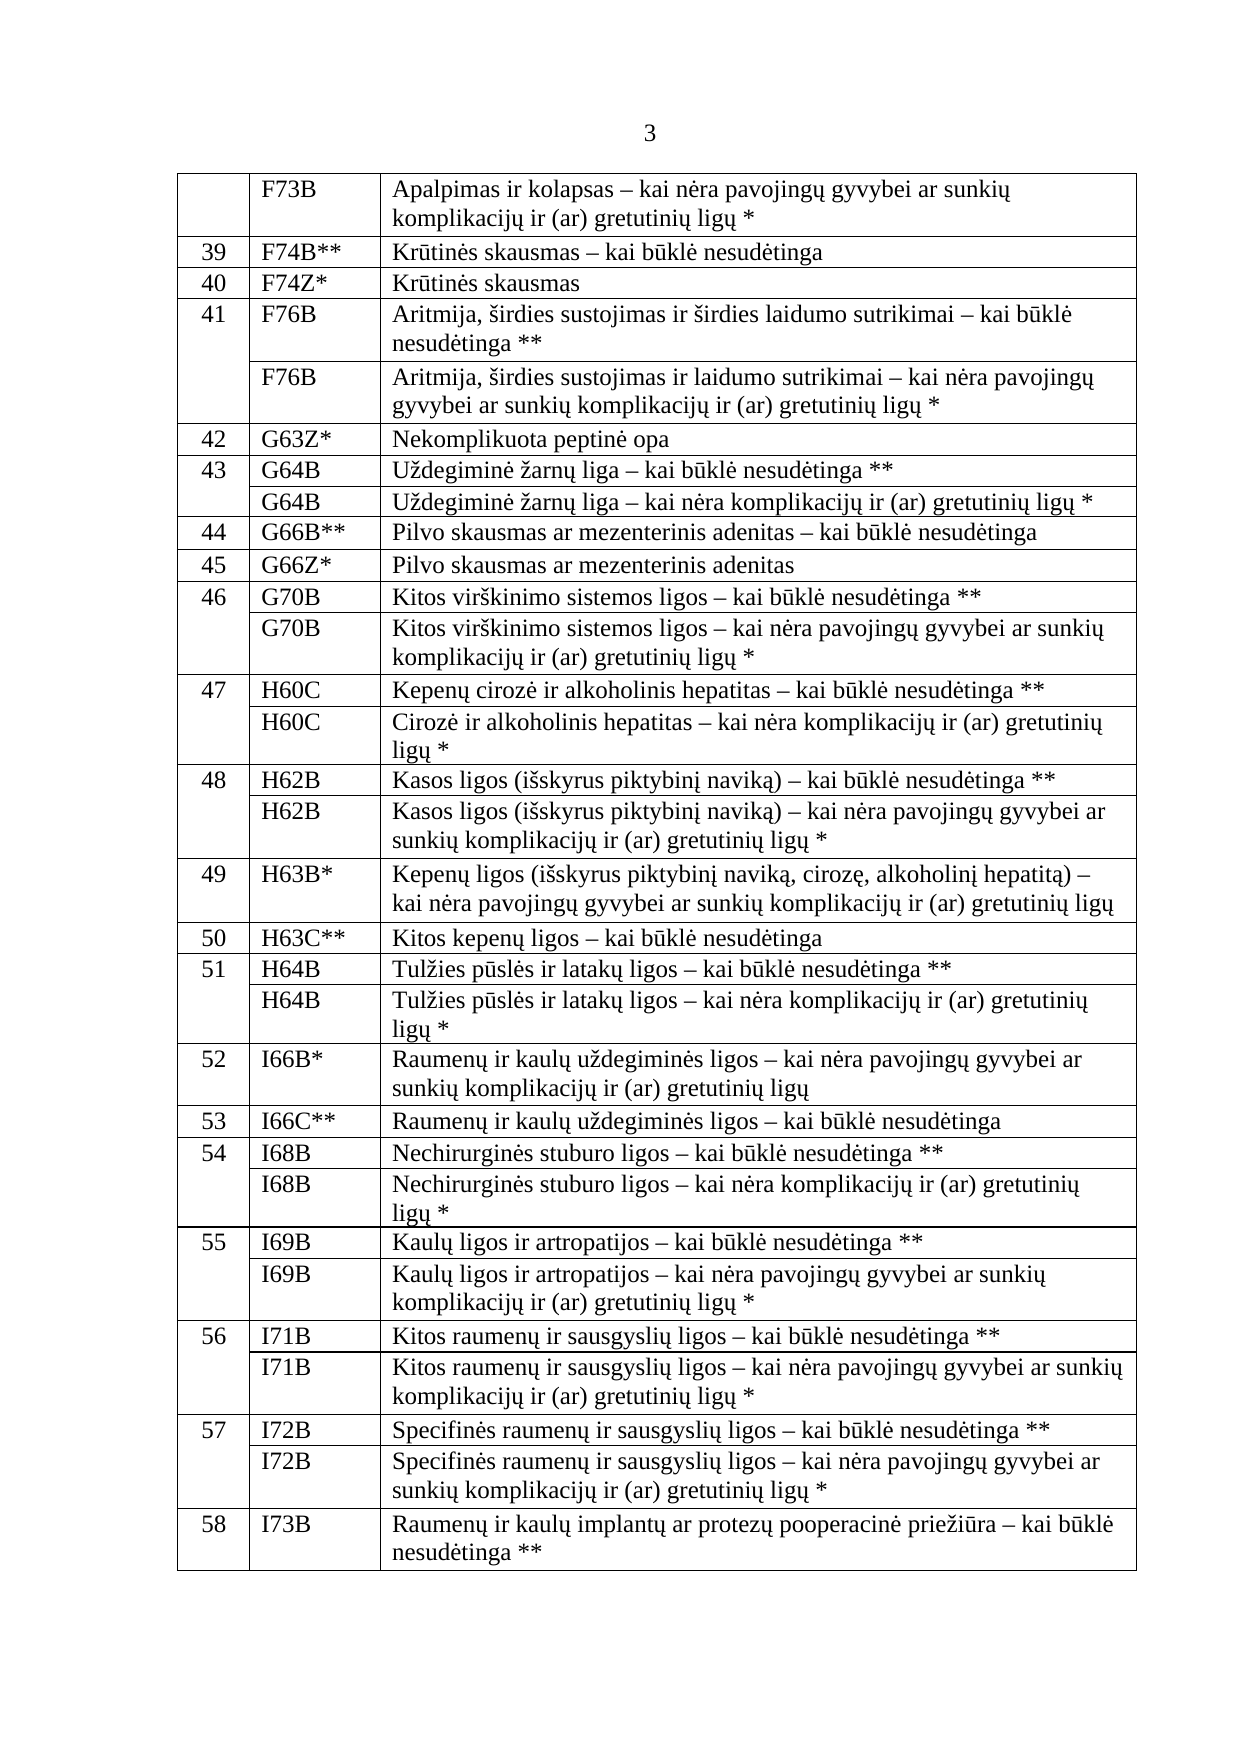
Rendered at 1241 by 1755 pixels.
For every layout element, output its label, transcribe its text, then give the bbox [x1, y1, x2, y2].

table_cell F74Z* [250, 268, 380, 298]
table_cell 44 [178, 517, 249, 549]
table_cell Raumenų ir kaulų implantų ar protezų pooperacinė priežiūra – kai būklė nesudėtinga ** [381, 1509, 1136, 1570]
table_cell 54 [178, 1138, 249, 1226]
table_cell Kasos ligos (išskyrus piktybinį naviką) – kai būklė nesudėtinga ** [381, 765, 1136, 795]
table_cell Specifinės raumenų ir sausgyslių ligos – kai būklė nesudėtinga ** [381, 1415, 1136, 1445]
table_cell Kepenų ligos (išskyrus piktybinį naviką, cirozę, alkoholinį hepatitą) – kai nėra pavojingų gyvybei ar sunkių komplikacijų ir (ar) gretutinių ligų [381, 859, 1136, 922]
table_cell G64B [250, 487, 380, 516]
table_cell 46 [178, 582, 249, 674]
table_cell Kitos virškinimo sistemos ligos – kai nėra pavojingų gyvybei ar sunkių komplikacijų ir (ar) gretutinių ligų * [381, 613, 1136, 674]
table_cell Kaulų ligos ir artropatijos – kai nėra pavojingų gyvybei ar sunkių komplikacijų ir (ar) gretutinių ligų * [381, 1259, 1136, 1320]
table_cell H62B [250, 796, 380, 858]
table_cell 40 [178, 268, 249, 298]
table_cell I71B [250, 1321, 380, 1351]
table_cell G66B** [250, 517, 380, 549]
table_cell 43 [178, 456, 249, 516]
table_cell Apalpimas ir kolapsas – kai nėra pavojingų gyvybei ar sunkių komplikacijų ir (ar) gretutinių ligų * [381, 174, 1136, 236]
table_cell G64B [250, 456, 380, 486]
table_cell Aritmija, širdies sustojimas ir laidumo sutrikimai – kai nėra pavojingų gyvybei ar sunkių komplikacijų ir (ar) gretutinių ligų * [381, 362, 1136, 423]
table_cell I68B [250, 1138, 380, 1168]
table_cell 55 [178, 1228, 249, 1320]
table_cell Specifinės raumenų ir sausgyslių ligos – kai nėra pavojingų gyvybei ar sunkių komplikacijų ir (ar) gretutinių ligų * [381, 1446, 1136, 1508]
table_cell I66C** [250, 1106, 380, 1137]
table_cell Krūtinės skausmas – kai būklė nesudėtinga [381, 237, 1136, 267]
table_cell G70B [250, 582, 380, 612]
table_cell H60C [250, 707, 380, 764]
table_cell Kitos kepenų ligos – kai būklė nesudėtinga [381, 923, 1136, 953]
table_cell 48 [178, 765, 249, 858]
table_cell H64B [250, 954, 380, 984]
table_cell 39 [178, 237, 249, 267]
table_cell Kitos virškinimo sistemos ligos – kai būklė nesudėtinga ** [381, 582, 1136, 612]
table_cell Kitos raumenų ir sausgyslių ligos – kai nėra pavojingų gyvybei ar sunkių komplikacijų ir (ar) gretutinių ligų * [381, 1353, 1136, 1414]
table_cell Kasos ligos (išskyrus piktybinį naviką) – kai nėra pavojingų gyvybei ar sunkių komplikacijų ir (ar) gretutinių ligų * [381, 796, 1136, 858]
table_cell Pilvo skausmas ar mezenterinis adenitas [381, 550, 1136, 581]
table_cell Nekomplikuota peptinė opa [381, 424, 1136, 454]
table_cell 52 [178, 1044, 249, 1105]
table_cell I72B [250, 1446, 380, 1508]
table_cell F76B [250, 299, 380, 361]
table_cell Kaulų ligos ir artropatijos – kai būklė nesudėtinga ** [381, 1228, 1136, 1258]
table_cell H62B [250, 765, 380, 795]
table_cell Raumenų ir kaulų uždegiminės ligos – kai nėra pavojingų gyvybei ar sunkių komplikacijų ir (ar) gretutinių ligų [381, 1044, 1136, 1105]
table_cell Uždegiminė žarnų liga – kai būklė nesudėtinga ** [381, 456, 1136, 486]
table_cell [178, 174, 249, 236]
table_cell G66Z* [250, 550, 380, 581]
table_cell H63C** [250, 923, 380, 953]
table_cell Kepenų cirozė ir alkoholinis hepatitas – kai būklė nesudėtinga ** [381, 675, 1136, 706]
table_cell 42 [178, 424, 249, 454]
table_cell G63Z* [250, 424, 380, 454]
table_cell I73B [250, 1509, 380, 1570]
table_cell 47 [178, 675, 249, 764]
table_cell Pilvo skausmas ar mezenterinis adenitas – kai būklė nesudėtinga [381, 517, 1136, 549]
table_cell I71B [250, 1353, 380, 1414]
table_cell Tulžies pūslės ir latakų ligos ‒ kai būklė nesudėtinga ** [381, 954, 1136, 984]
table_cell 53 [178, 1106, 249, 1137]
table_cell 51 [178, 954, 249, 1043]
table_cell Kitos raumenų ir sausgyslių ligos – kai būklė nesudėtinga ** [381, 1321, 1136, 1351]
table_cell Cirozė ir alkoholinis hepatitas – kai nėra komplikacijų ir (ar) gretutinių ligų * [381, 707, 1136, 764]
table_cell Nechirurginės stuburo ligos – kai nėra komplikacijų ir (ar) gretutinių ligų * [381, 1169, 1136, 1226]
table_cell G70B [250, 613, 380, 674]
table_cell H60C [250, 675, 380, 706]
table_cell 50 [178, 923, 249, 953]
table_cell 49 [178, 859, 249, 922]
table_cell H63B* [250, 859, 380, 922]
table_cell F74B** [250, 237, 380, 267]
table_cell 41 [178, 299, 249, 423]
table_cell Krūtinės skausmas [381, 268, 1136, 298]
table_cell I69B [250, 1228, 380, 1258]
table_cell 57 [178, 1415, 249, 1508]
table_cell 56 [178, 1321, 249, 1414]
table_cell H64B [250, 985, 380, 1043]
table_cell 45 [178, 550, 249, 581]
table_cell F73B [250, 174, 380, 236]
table_cell F76B [250, 362, 380, 423]
table_cell Aritmija, širdies sustojimas ir širdies laidumo sutrikimai – kai būklė nesudėtinga ** [381, 299, 1136, 361]
table_cell I72B [250, 1415, 380, 1445]
table_cell Uždegiminė žarnų liga – kai nėra komplikacijų ir (ar) gretutinių ligų * [381, 487, 1136, 516]
table_cell Nechirurginės stuburo ligos – kai būklė nesudėtinga ** [381, 1138, 1136, 1168]
table_cell Raumenų ir kaulų uždegiminės ligos – kai būklė nesudėtinga [381, 1106, 1136, 1137]
table_cell Tulžies pūslės ir latakų ligos – kai nėra komplikacijų ir (ar) gretutinių ligų * [381, 985, 1136, 1043]
table_cell I66B* [250, 1044, 380, 1105]
table_cell I69B [250, 1259, 380, 1320]
table_cell I68B [250, 1169, 380, 1226]
table_cell 58 [178, 1509, 249, 1570]
